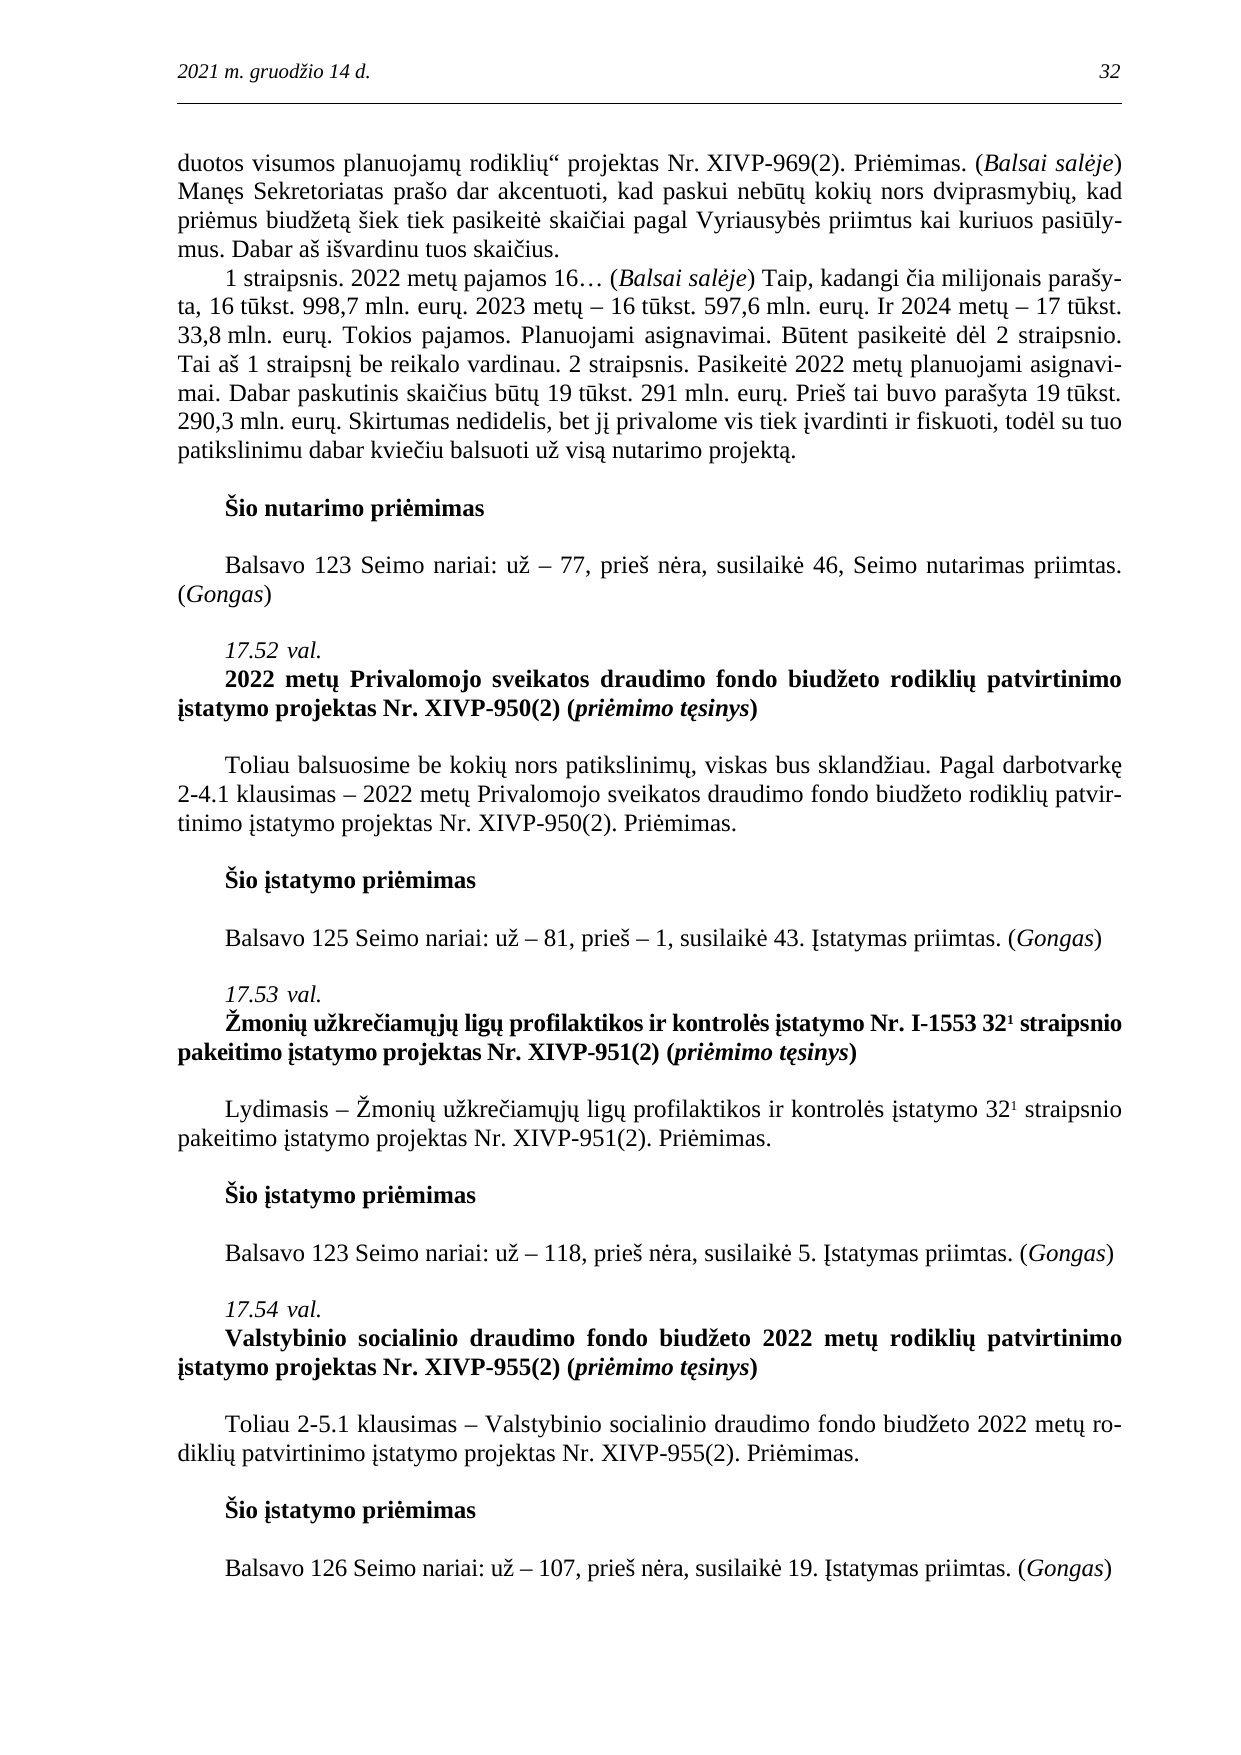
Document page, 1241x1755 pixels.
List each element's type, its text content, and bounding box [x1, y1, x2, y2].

text Žmo­nių už­kre­čia­mų­jų li­gų pro­fi­lak­ti­kos ir kon­tro­lės įsta­ty­mo Nr. I-1553 321 straips­nio pa­kei­ti­mo įsta­ty­mo pro­jek­tas Nr. XIVP-951(2) (pri­ėmi­mo tę­si­nys) [177, 1008, 1122, 1065]
text 1 straips­nis. 2022 me­tų pa­ja­mos 16… (Bal­sai sa­lė­je) Taip, ka­dan­gi čia mi­li­jo­nais pa­ra­šy­ta, 16 tūkst. 998,7 mln. eu­rų. 2023 me­tų – 16 tūkst. 597,6 mln. eu­rų. Ir 2024 me­tų – 17 tūkst. 33,8 mln. eu­rų. To­kios pa­ja­mos. Pla­nuo­ja­mi asig­na­vi­mai. Bū­tent pa­si­kei­tė dėl 2 straips­nio. Tai aš 1 straips­nį be rei­ka­lo var­di­nau. 2 straips­nis. Pa­si­kei­tė 2022 me­tų pla­nuo­ja­mi asig­na­vi­mai. Da­bar pas­ku­ti­nis skai­čius bū­tų 19 tūkst. 291 mln. eu­rų. Prieš tai bu­vo pa­ra­šy­ta 19 tūkst. 290,3 mln. eu­rų. Skir­tu­mas ne­di­de­lis, bet jį pri­va­lo­me vis tiek įvar­din­ti ir fis­kuo­ti, to­dėl su tuo pa­tiks­li­ni­mu da­bar kvie­čiu bal­suo­ti už vi­są nu­ta­ri­mo pro­jek­tą. [177, 263, 1122, 464]
text Bal­sa­vo 126 Sei­mo na­riai: už – 107, prieš nė­ra, su­si­lai­kė 19. Įsta­ty­mas pri­im­tas. (Gon­gas) [177, 1553, 1122, 1582]
text Šio įsta­ty­mo pri­ėmi­mas [177, 1180, 1122, 1209]
text Bal­sa­vo 123 Sei­mo na­riai: už – 77, prieš nė­ra, su­si­lai­kė 46, Sei­mo nu­ta­ri­mas pri­im­tas. (Gon­gas) [177, 550, 1122, 608]
text 17.52 val. [224, 636, 1122, 664]
text Šio nu­ta­ri­mo pri­ėmi­mas [177, 493, 1122, 521]
text 17.53 val. [224, 980, 1122, 1008]
text Bal­sa­vo 125 Sei­mo na­riai: už – 81, prieš – 1, su­si­lai­kė 43. Įsta­ty­mas pri­im­tas. (Gon­gas) [177, 923, 1122, 952]
text Šio įsta­ty­mo pri­ėmi­mas [177, 1496, 1122, 1524]
text Vals­ty­bi­nio so­cia­li­nio drau­di­mo fon­do biu­dže­to 2022 me­tų ro­dik­lių pa­tvir­ti­ni­mo įsta­ty­mo pro­jek­tas Nr. XIVP-955(2) (pri­ėmi­mo tę­si­nys) [177, 1323, 1122, 1381]
text duo­tos vi­su­mos pla­nuo­ja­mų ro­dik­lių“ pro­jek­tas Nr. XIVP-969(2). Pri­ėmi­mas. (Bal­sai sa­lė­je) Ma­nęs Sek­re­to­ria­tas pra­šo dar ak­cen­tuo­ti, kad pas­kui ne­bū­tų ko­kių nors dvi­pras­my­bių, kad pri­ėmus biu­dže­tą šiek tiek pa­si­kei­tė skai­čiai pa­gal Vy­riau­sy­bės pri­im­tus kai ku­riuos pa­siū­ly­mus. Da­bar aš iš­var­di­nu tuos skai­čius. [177, 148, 1122, 263]
text Ly­di­ma­sis – Žmo­nių už­kre­čia­mų­jų li­gų pro­fi­lak­ti­kos ir kon­tro­lės įsta­ty­mo 321 straips­nio pa­kei­ti­mo įsta­ty­mo pro­jek­tas Nr. XIVP-951(2). Pri­ėmi­mas. [177, 1094, 1122, 1152]
text To­liau bal­suo­si­me be ko­kių nors pa­tiks­li­ni­mų, vis­kas bus sklan­džiau. Pa­gal dar­bo­tvarkę 2-4.1 klau­si­mas – 2022 me­tų Pri­va­lo­mo­jo svei­ka­tos drau­di­mo fon­do biu­dže­to ro­dik­lių pa­tvir­ti­ni­mo įsta­ty­mo pro­jek­tas Nr. XIVP-950(2). Pri­ėmi­mas. [177, 750, 1122, 837]
text To­liau 2-5.1 klau­si­mas – Vals­ty­bi­nio so­cia­li­nio drau­di­mo fon­do biu­dže­to 2022 me­tų ro­dik­lių pa­tvir­ti­ni­mo įsta­ty­mo pro­jek­tas Nr. XIVP-955(2). Pri­ėmi­mas. [177, 1409, 1122, 1467]
text Šio įsta­ty­mo pri­ėmi­mas [177, 865, 1122, 894]
text 17.54 val. [224, 1295, 1122, 1323]
text 2022 me­tų Pri­va­lo­mo­jo svei­ka­tos drau­di­mo fon­do biu­dže­to ro­dik­lių pa­tvir­ti­ni­mo įsta­ty­mo pro­jek­tas Nr. XIVP-950(2) (pri­ėmi­mo tę­si­nys) [177, 664, 1122, 722]
text Bal­sa­vo 123 Sei­mo na­riai: už – 118, prieš nė­ra, su­si­lai­kė 5. Įsta­ty­mas pri­im­tas. (Gon­gas) [177, 1238, 1122, 1267]
